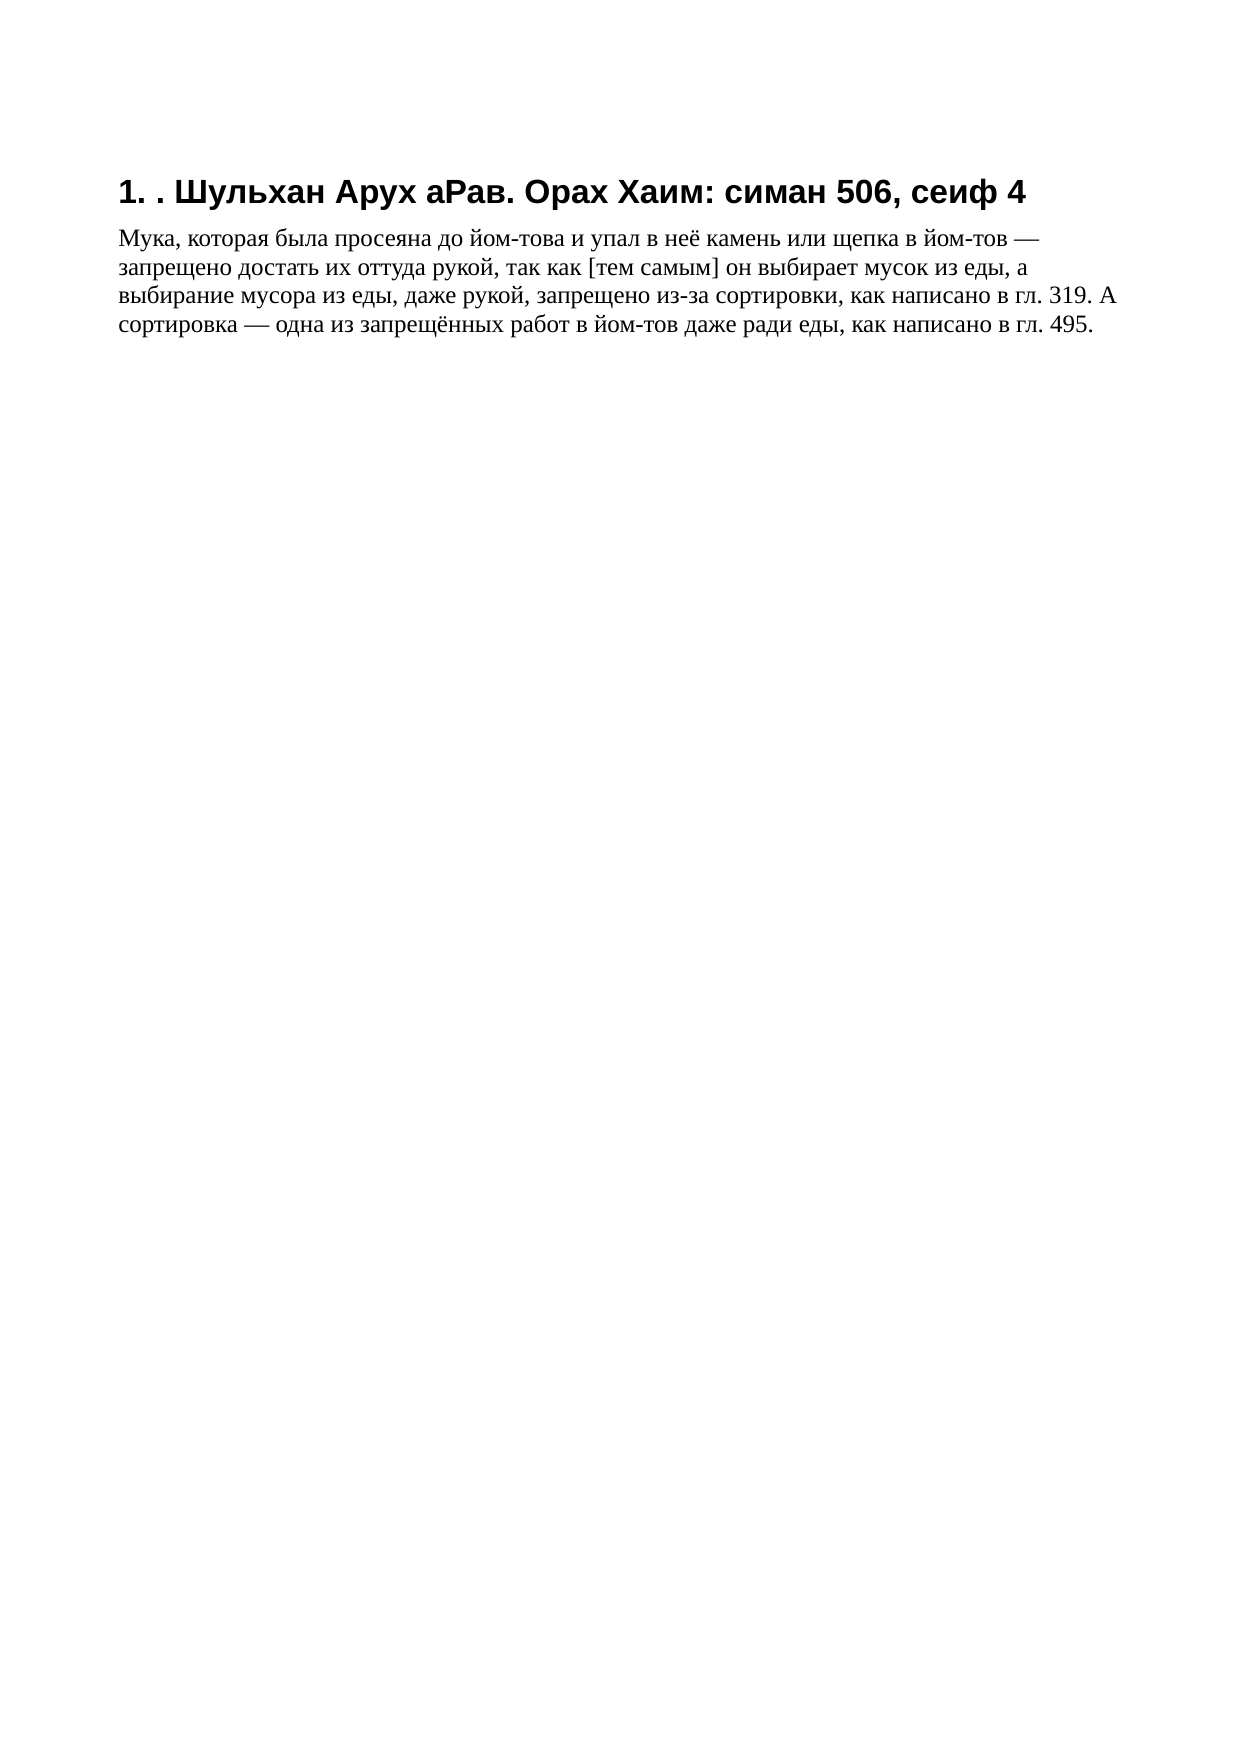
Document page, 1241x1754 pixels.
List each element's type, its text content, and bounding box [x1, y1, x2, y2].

text Мука, которая была просеяна до йом-това и упал в неё камень или щепка в йом-тов — запрещено достать их оттуда рукой, так как [тем самым] он выбирает мусок из еды, а выбирание мусора из еды, даже рукой, запрещено из-за сортировки, как написано в гл. 319. А сортировка — одна из запрещённых работ в йом-тов даже ради еды, как написано в гл. 495. [118, 176, 1122, 291]
subtitle . Шульхан Арух аРав. Орах Хаим: симан 506, сеиф 4 [118, 147, 1122, 176]
